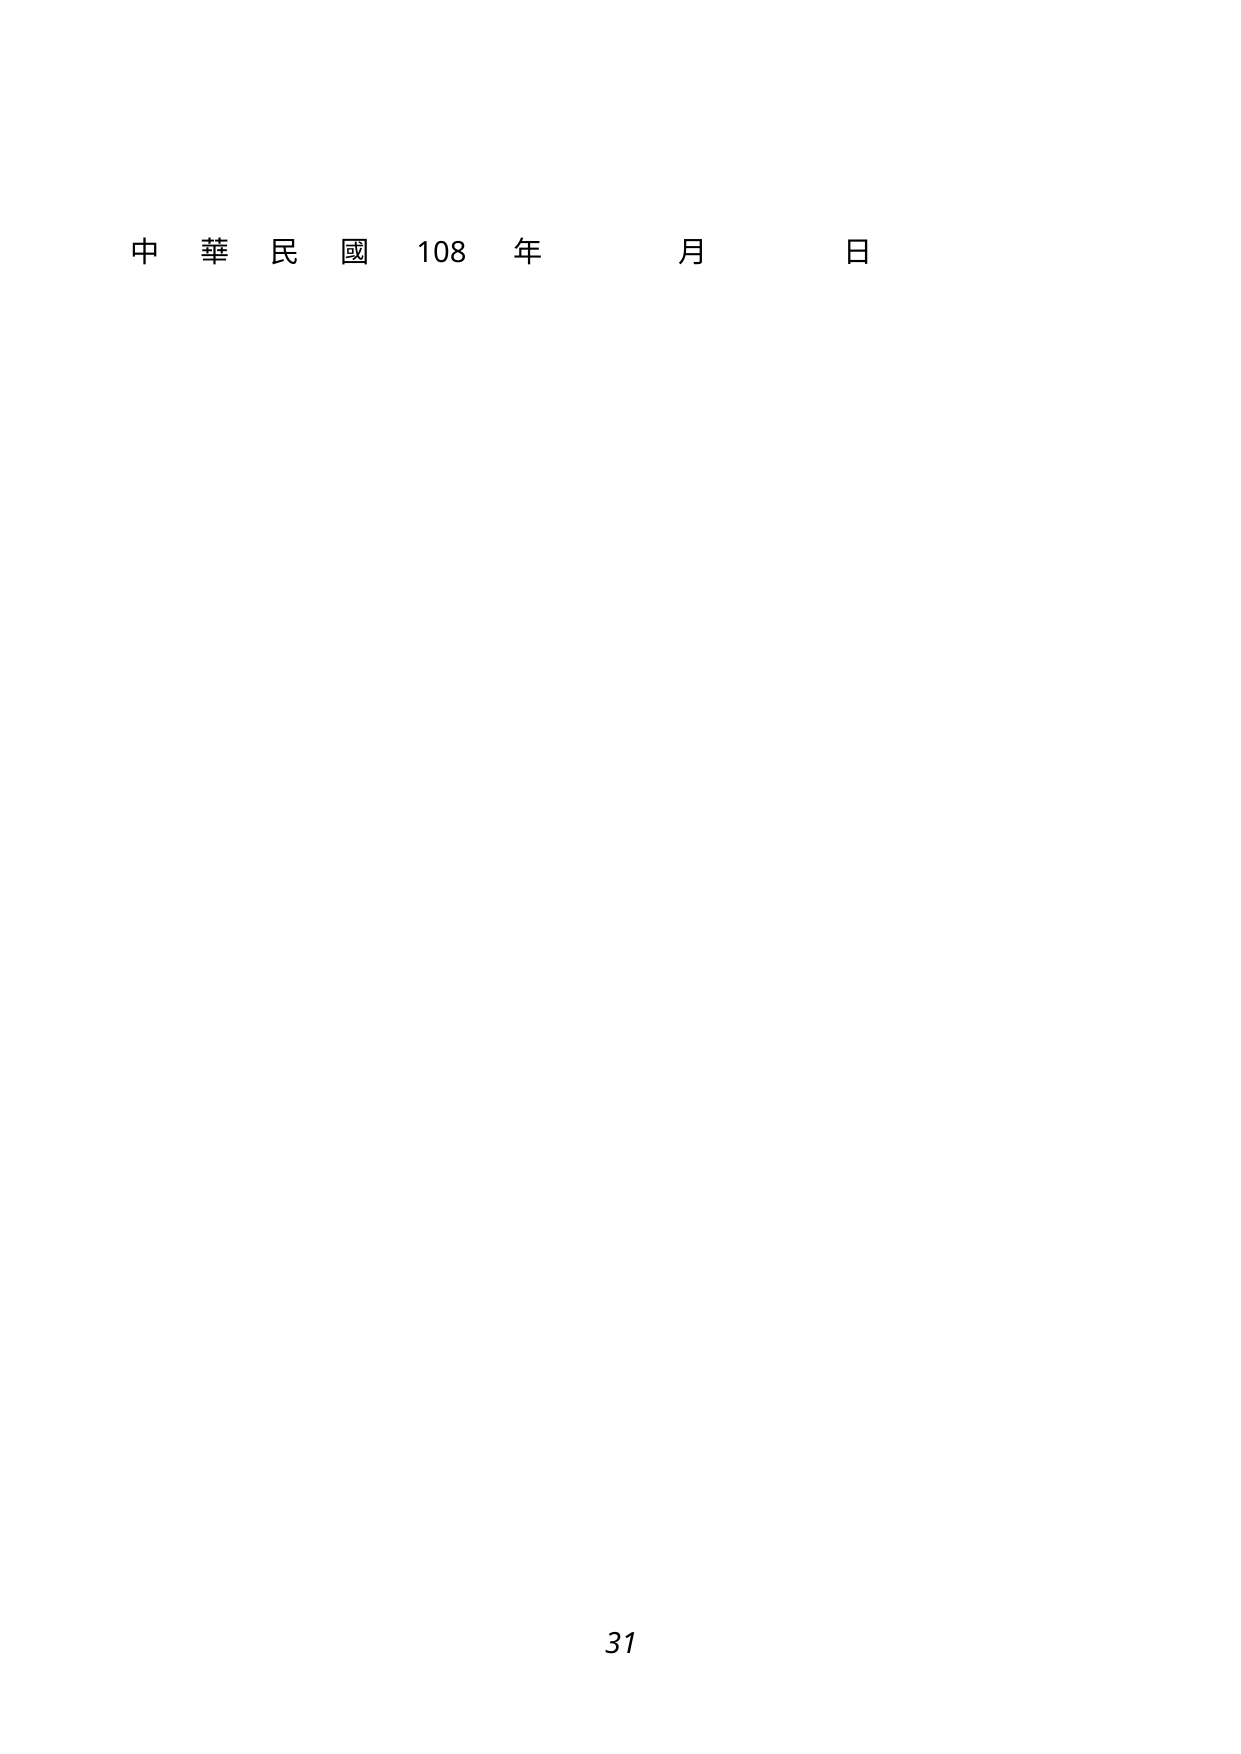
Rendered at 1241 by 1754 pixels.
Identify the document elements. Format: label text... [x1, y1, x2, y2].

text 中華民國108年 月 日 [130, 219, 1110, 273]
